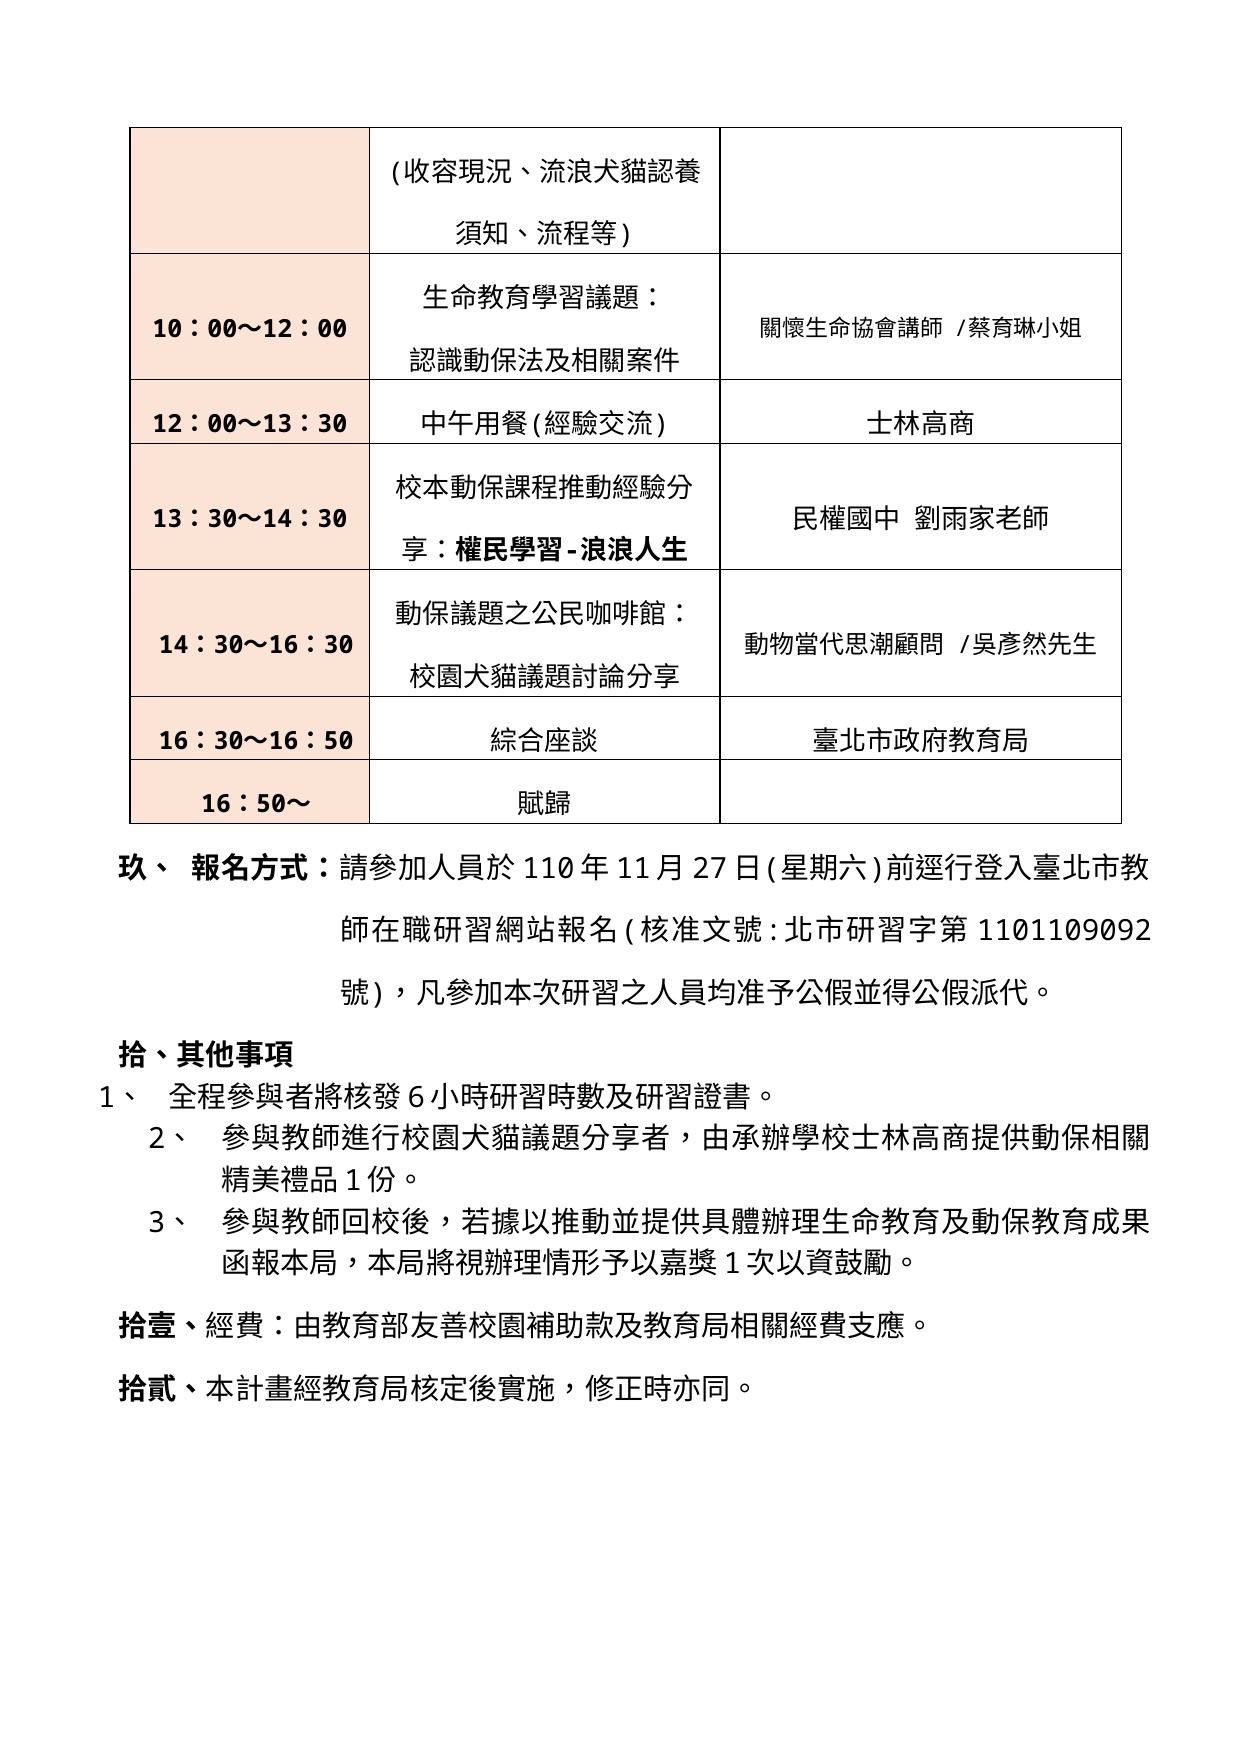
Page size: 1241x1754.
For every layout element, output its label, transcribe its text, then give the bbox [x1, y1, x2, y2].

table_cell [1122, 127, 1126, 253]
table_cell [1122, 569, 1126, 632]
table_cell [721, 128, 1121, 253]
table_cell 動物當代思潮顧問 /吳彥然先生 [721, 570, 1121, 696]
table_cell 13：30～14：30 [131, 444, 369, 569]
table_cell (收容現況、流浪犬貓認養須知、流程等) [370, 128, 719, 253]
table_cell 賦歸 [370, 760, 719, 823]
table_cell 16：50～ [131, 760, 369, 823]
table_cell 動保議題之公民咖啡館： 校園犬貓議題討論分享 [370, 570, 719, 696]
list 全程參與者將核發6小時研習時數及研習證書。 [98, 1074, 1152, 1116]
table_cell 臺北市政府教育局 [721, 697, 1121, 759]
table_cell 14：30～16：30 [131, 570, 369, 696]
table_cell 士林高商 [721, 380, 1121, 443]
list 參與教師進行校園犬貓議題分享者，由承辦學校士林高商提供動保相關精美禮品1份。 [148, 1116, 1152, 1199]
table_cell [131, 128, 369, 253]
table_cell 中午用餐(經驗交流) [370, 380, 719, 443]
text 拾壹、經費：由教育部友善校園補助款及教育局相關經費支應。 [118, 1282, 1152, 1345]
table_cell [1122, 759, 1126, 823]
table_cell 民權國中 劉雨家老師 [721, 444, 1121, 569]
table_cell 10：00～12：00 [131, 254, 369, 379]
list 參與教師回校後，若據以推動並提供具體辦理生命教育及動保教育成果函報本局，本局將視辦理情形予以嘉獎1次以資鼓勵。 [148, 1199, 1152, 1282]
table_cell 綜合座談 [370, 697, 719, 759]
table_cell 16：30～16：50 [131, 697, 369, 759]
table_cell 12：00～13：30 [131, 380, 369, 443]
table_cell [1122, 379, 1126, 443]
table_cell 校本動保課程推動經驗分享：權民學習-浪浪人生 [370, 444, 719, 569]
text 拾貳、本計畫經教育局核定後實施，修正時亦同。 [118, 1345, 1152, 1407]
text 拾、其他事項 [118, 1011, 1152, 1074]
text 玖、 報名方式：請參加人員於110年11月27日(星期六)前逕行登入臺北市教師在職研習網站報名(核准文號:北市研習字第1101109092號)，凡參加本次研習之人員均准予公假並得公假派代。 [118, 824, 1152, 1011]
table_cell 關懷生命協會講師 /蔡育琳小姐 [721, 254, 1121, 379]
table_cell [1122, 253, 1126, 379]
table_cell 生命教育學習議題： 認識動保法及相關案件 [370, 254, 719, 379]
table_cell [721, 760, 1121, 823]
table_cell [1122, 696, 1126, 759]
table_cell [1122, 632, 1126, 696]
table_cell [1122, 443, 1126, 569]
